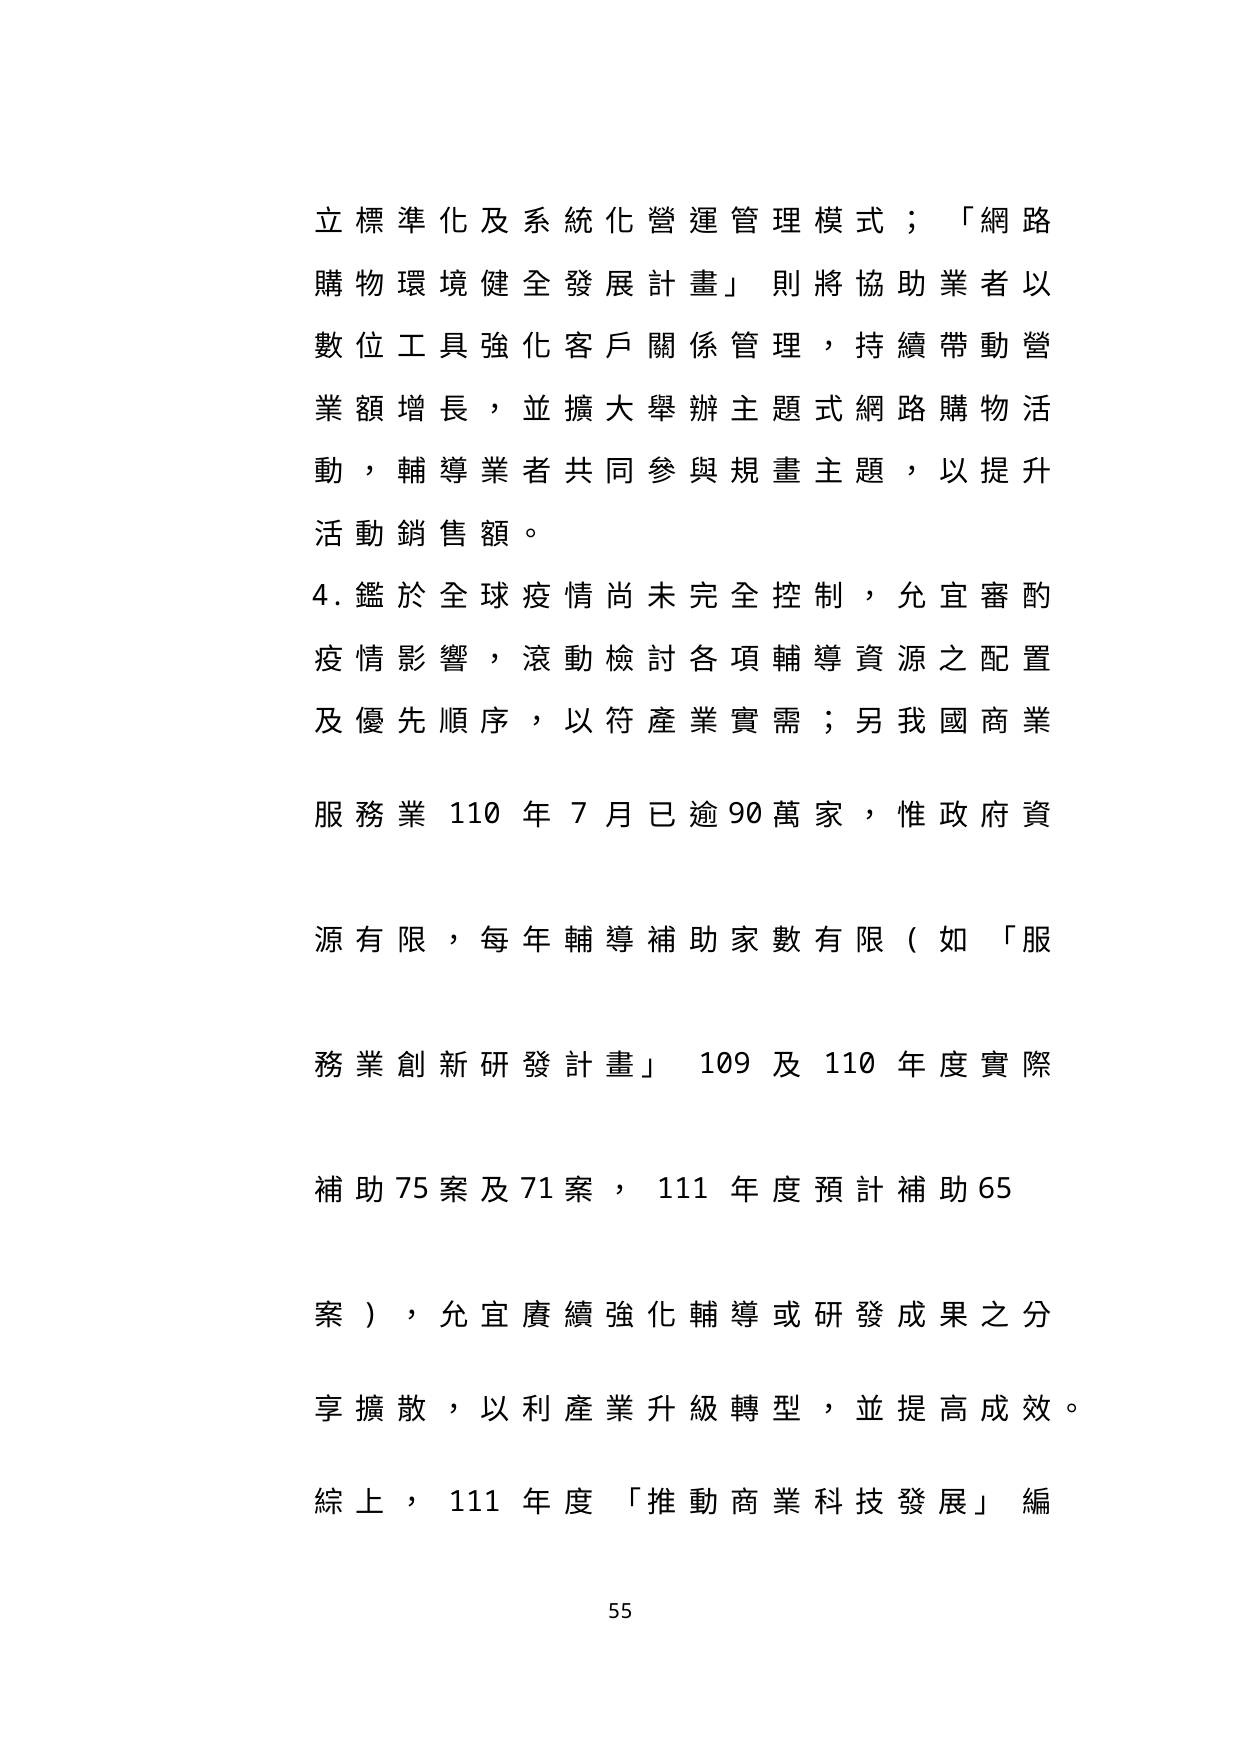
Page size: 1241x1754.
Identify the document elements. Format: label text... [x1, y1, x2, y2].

text 4.鑑於全球疫情尚未完全控制，允宜審酌疫情影響，滾動檢討各項輔導資源之配置及優先順序，以符產業實需；另我國商業服務業110年7月已逾90萬家，惟政府資源有限，每年輔導補助家數有限(如「服務業創新研發計畫」109及110年度實際補助75案及71案，111年度預計補助65案)，允宜賡續強化輔導或研發成果之分享擴散，以利產業升級轉型，並提高成效。 [271, 552, 1058, 1427]
text 立標準化及系統化營運管理模式；「網路購物環境健全發展計畫」則將協助業者以數位工具強化客戶關係管理，持續帶動營業額增長，並擴大舉辦主題式網路購物活動，輔導業者共同參與規畫主題，以提升活動銷售額。 [271, 177, 1058, 552]
text 綜上，111年度「推動商業科技發展」編 [242, 1427, 1058, 1552]
